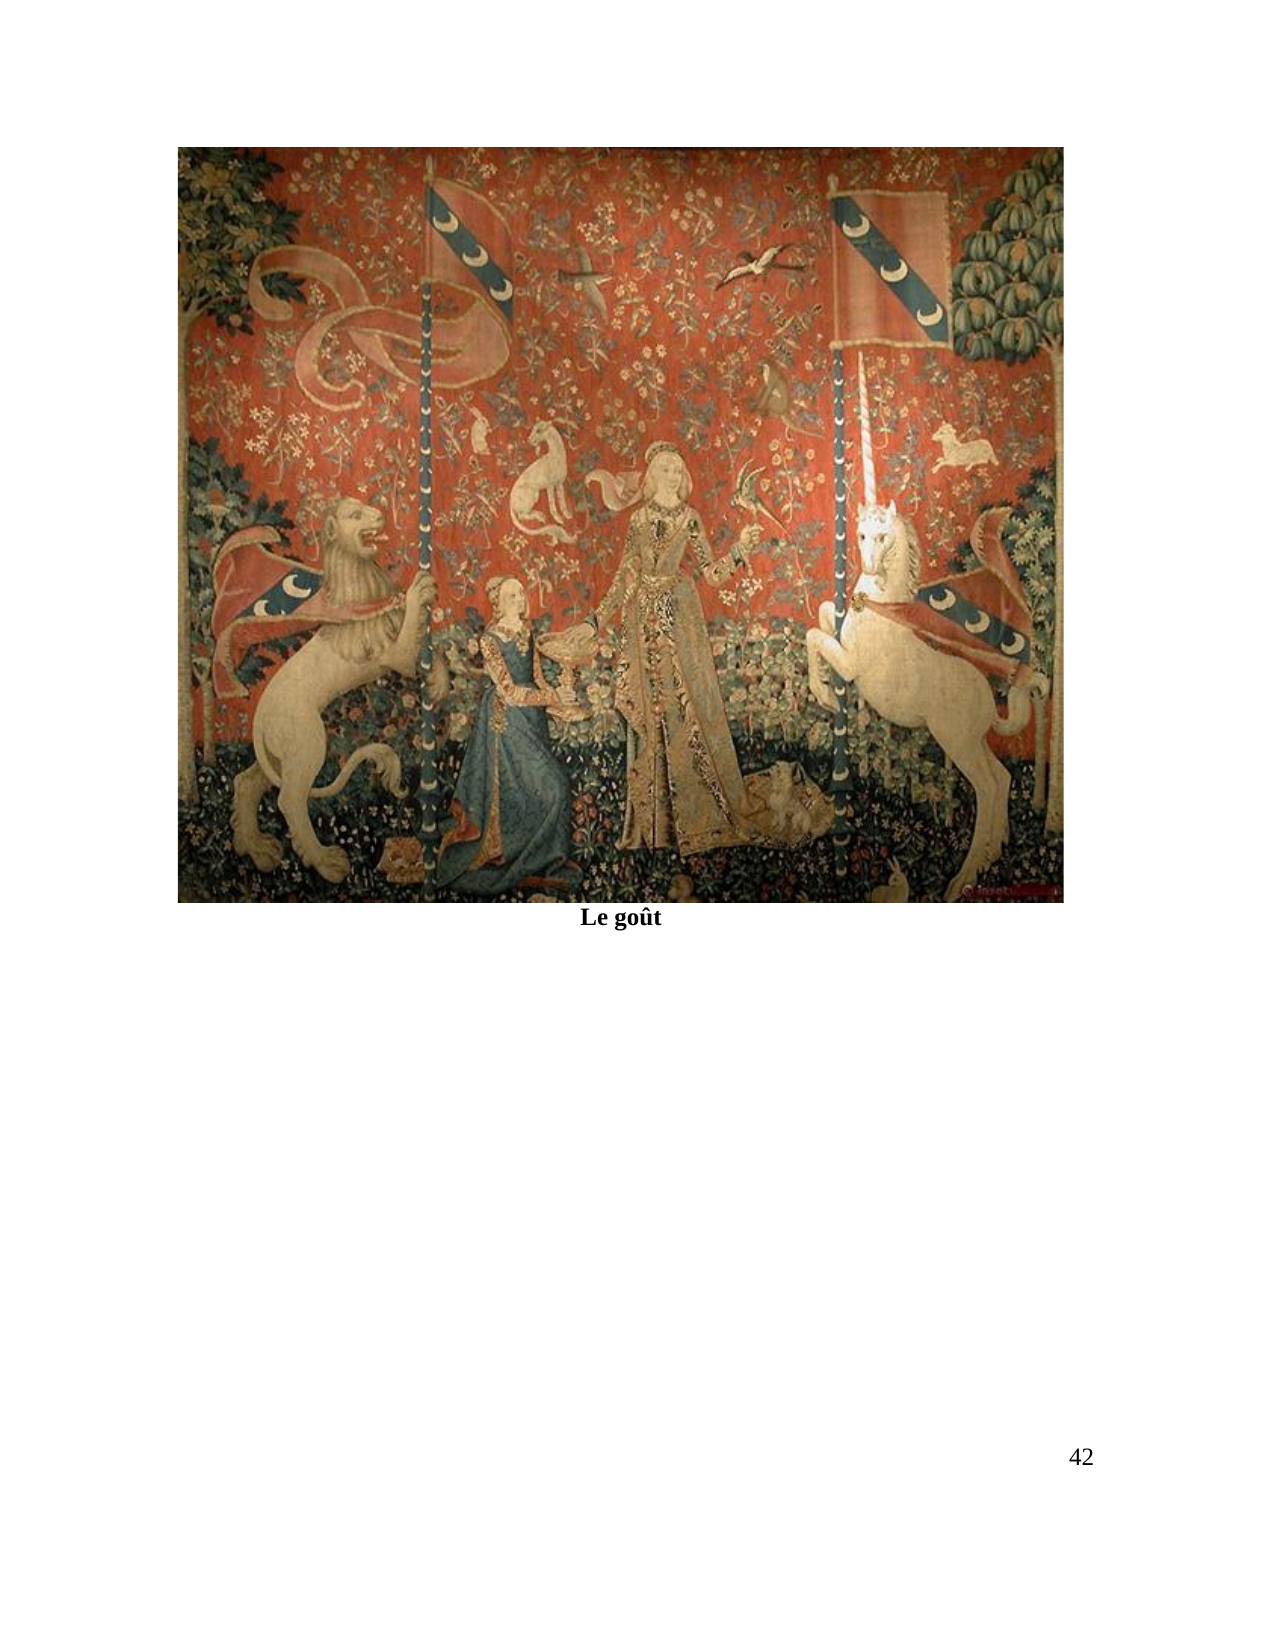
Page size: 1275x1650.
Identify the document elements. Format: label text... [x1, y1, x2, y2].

text Le goût [148, 902, 1094, 931]
picture [177, 147, 1064, 903]
